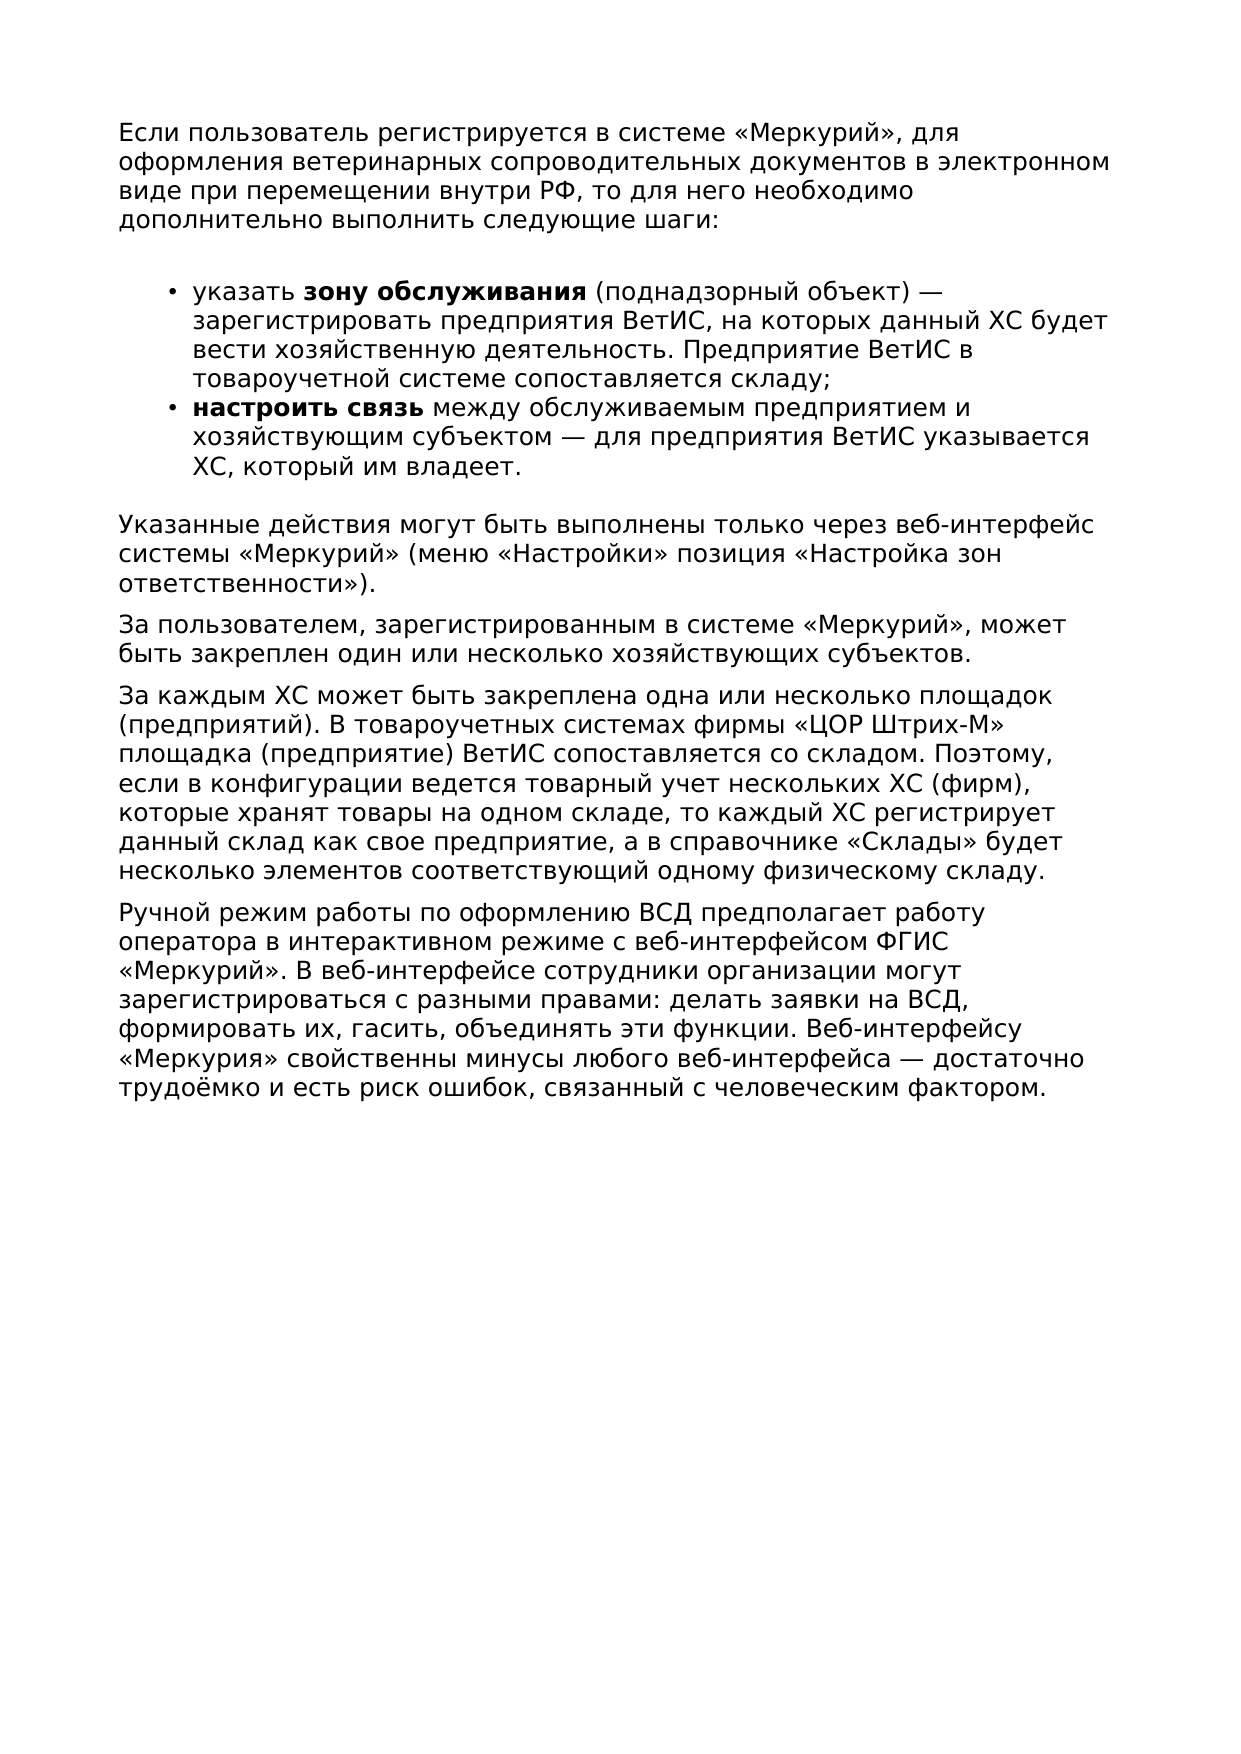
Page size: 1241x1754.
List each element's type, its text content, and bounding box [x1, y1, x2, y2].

text Ручной режим работы по оформлению ВСД предполагает работу оператора в интерактивном режиме с веб-интерфейсом ФГИС «Меркурий». В веб-интерфейсе сотрудники организации могут зарегистрироваться с разными правами: делать заявки на ВСД, формировать их, гасить, объединять эти функции. Веб-интерфейсу «Меркурия» свойственны минусы любого веб-интерфейса — достаточно трудоёмко и есть риск ошибок, связанный с человеческим фактором. [118, 898, 1122, 1102]
text Указанные действия могут быть выполнены только через веб-интерфейс системы «Меркурий» (меню «Настройки» позиция «Настройка зон ответственности»). [118, 510, 1122, 598]
text За пользователем, зарегистрированным в системе «Меркурий», может быть закреплен один или несколько хозяйствующих субъектов. [118, 610, 1122, 669]
list настроить связь между обслуживаемым предприятием и хозяйствующим субъектом — для предприятия ВетИС указывается ХС, который им владеет. [177, 393, 1122, 481]
text Если пользователь регистрируется в системе «Меркурий», для оформления ветеринарных сопроводительных документов в электронном виде при перемещении внутри РФ, то для него необходимо дополнительно выполнить следующие шаги: [118, 118, 1122, 235]
list указать зону обслуживания (поднадзорный объект) — зарегистрировать предприятия ВетИС, на которых данный ХС будет вести хозяйственную деятельность. Предприятие ВетИС в товароучетной системе сопоставляется складу; [177, 277, 1122, 393]
text За каждым ХС может быть закреплена одна или несколько площадок (предприятий). В товароучетных системах фирмы «ЦОР Штрих-М» площадка (предприятие) ВетИС сопоставляется со складом. Поэтому, если в конфигурации ведется товарный учет нескольких ХС (фирм), которые хранят товары на одном складе, то каждый ХС регистрирует данный склад как свое предприятие, а в справочнике «Склады» будет несколько элементов соответствующий одному физическому складу. [118, 681, 1122, 885]
